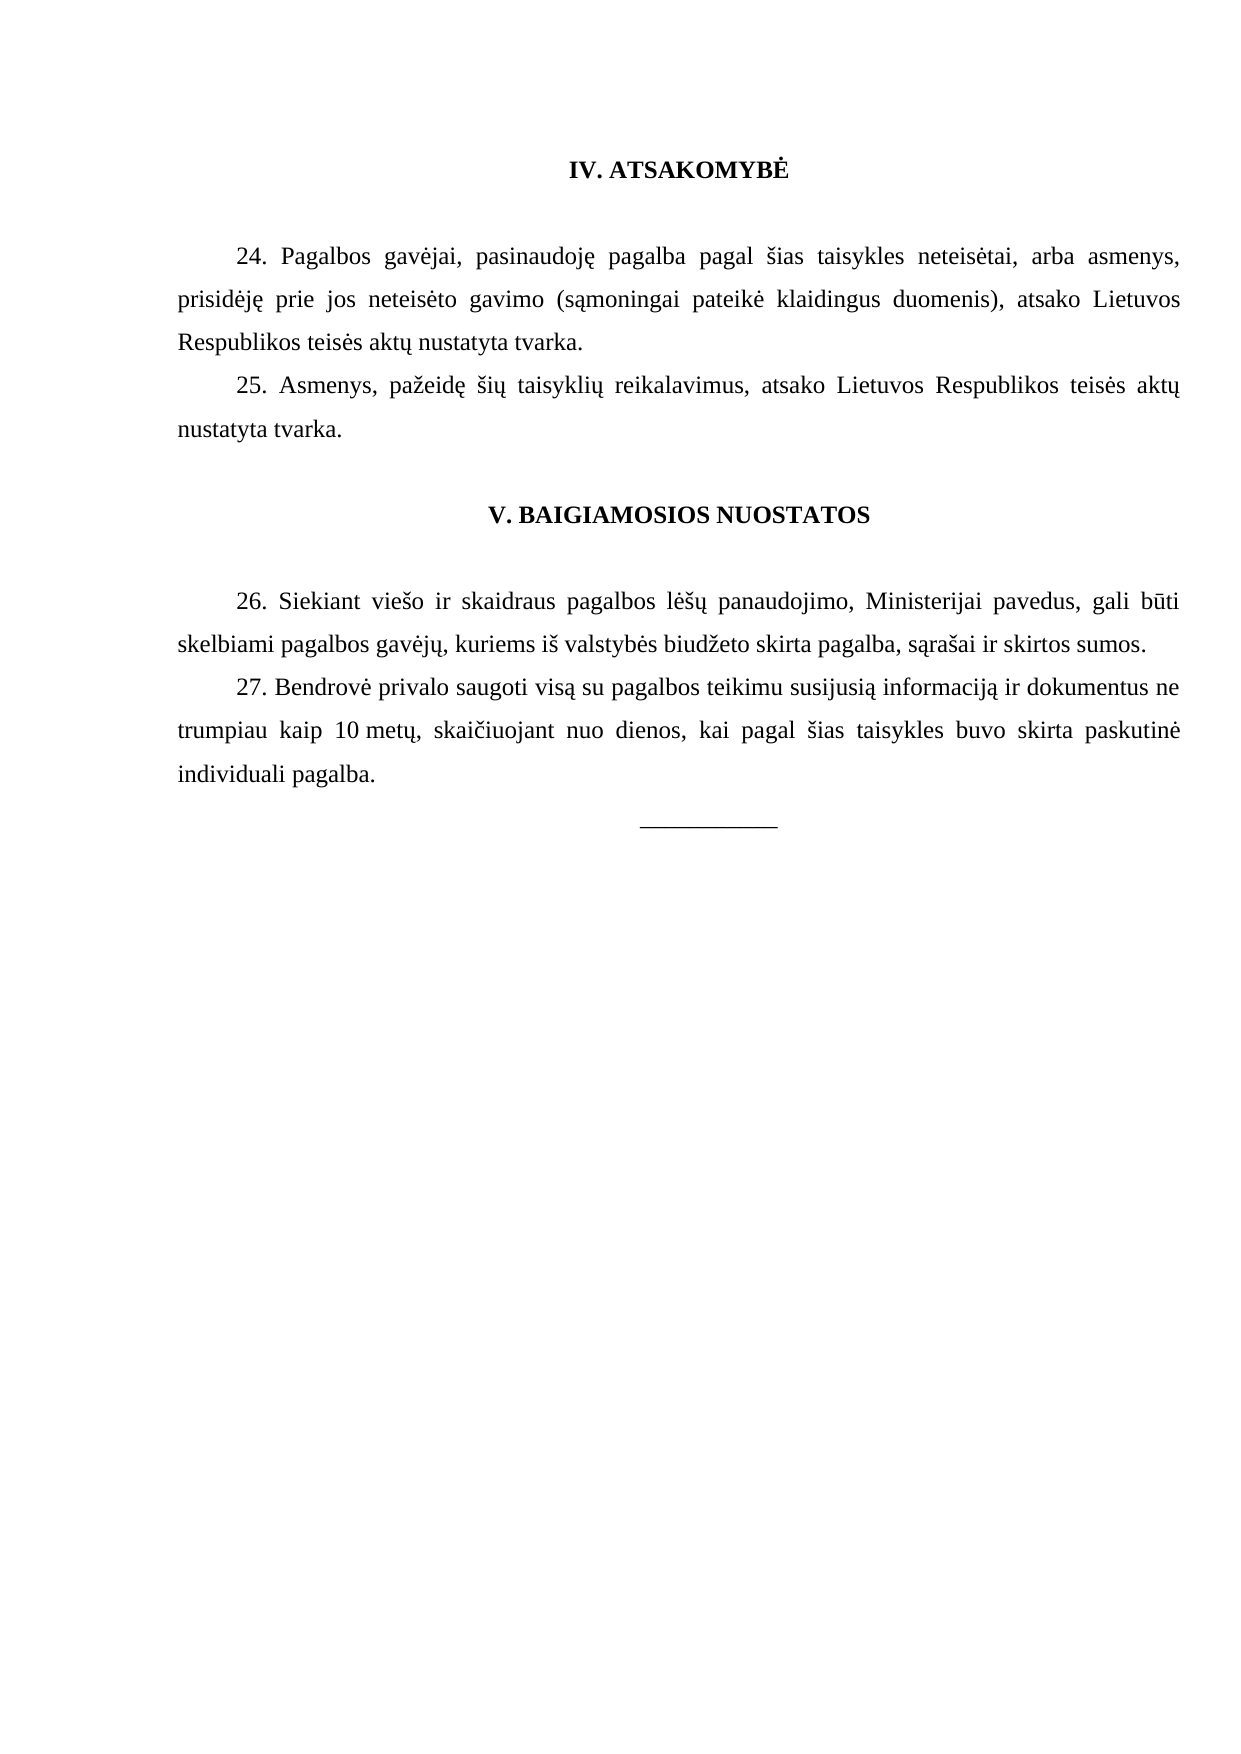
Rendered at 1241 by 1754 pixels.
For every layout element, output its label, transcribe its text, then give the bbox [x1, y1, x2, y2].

text 26. Siekiant viešo ir skaidraus pagalbos lėšų panaudojimo, Ministerijai pavedus, gali būti skelbiami pagalbos gavėjų, kuriems iš valstybės biudžeto skirta pagalba, sąrašai ir skirtos sumos. [177, 586, 1181, 658]
text 27. Bendrovė privalo saugoti visą su pagalbos teikimu susijusią informaciją ir dokumentus ne trumpiau kaip 10 metų, skaičiuojant nuo dienos, kai pagal šias taisykles buvo skirta paskutinė individuali pagalba. [177, 672, 1181, 787]
text IV. ATSAKOMYBĖ [177, 155, 1181, 184]
text ___________ [177, 802, 1181, 831]
text V. BAIGIAMOSIOS NUOSTATOS [177, 500, 1181, 529]
text 24. Pagalbos gavėjai, pasinaudoję pagalba pagal šias taisykles neteisėtai, arba asmenys, prisidėję prie jos neteisėto gavimo (sąmoningai pateikė klaidingus duomenis), atsako Lietuvos Respublikos teisės aktų nustatyta tvarka. [177, 241, 1181, 356]
text 25. Asmenys, pažeidę šių taisyklių reikalavimus, atsako Lietuvos Respublikos teisės aktų nustatyta tvarka. [177, 371, 1181, 442]
